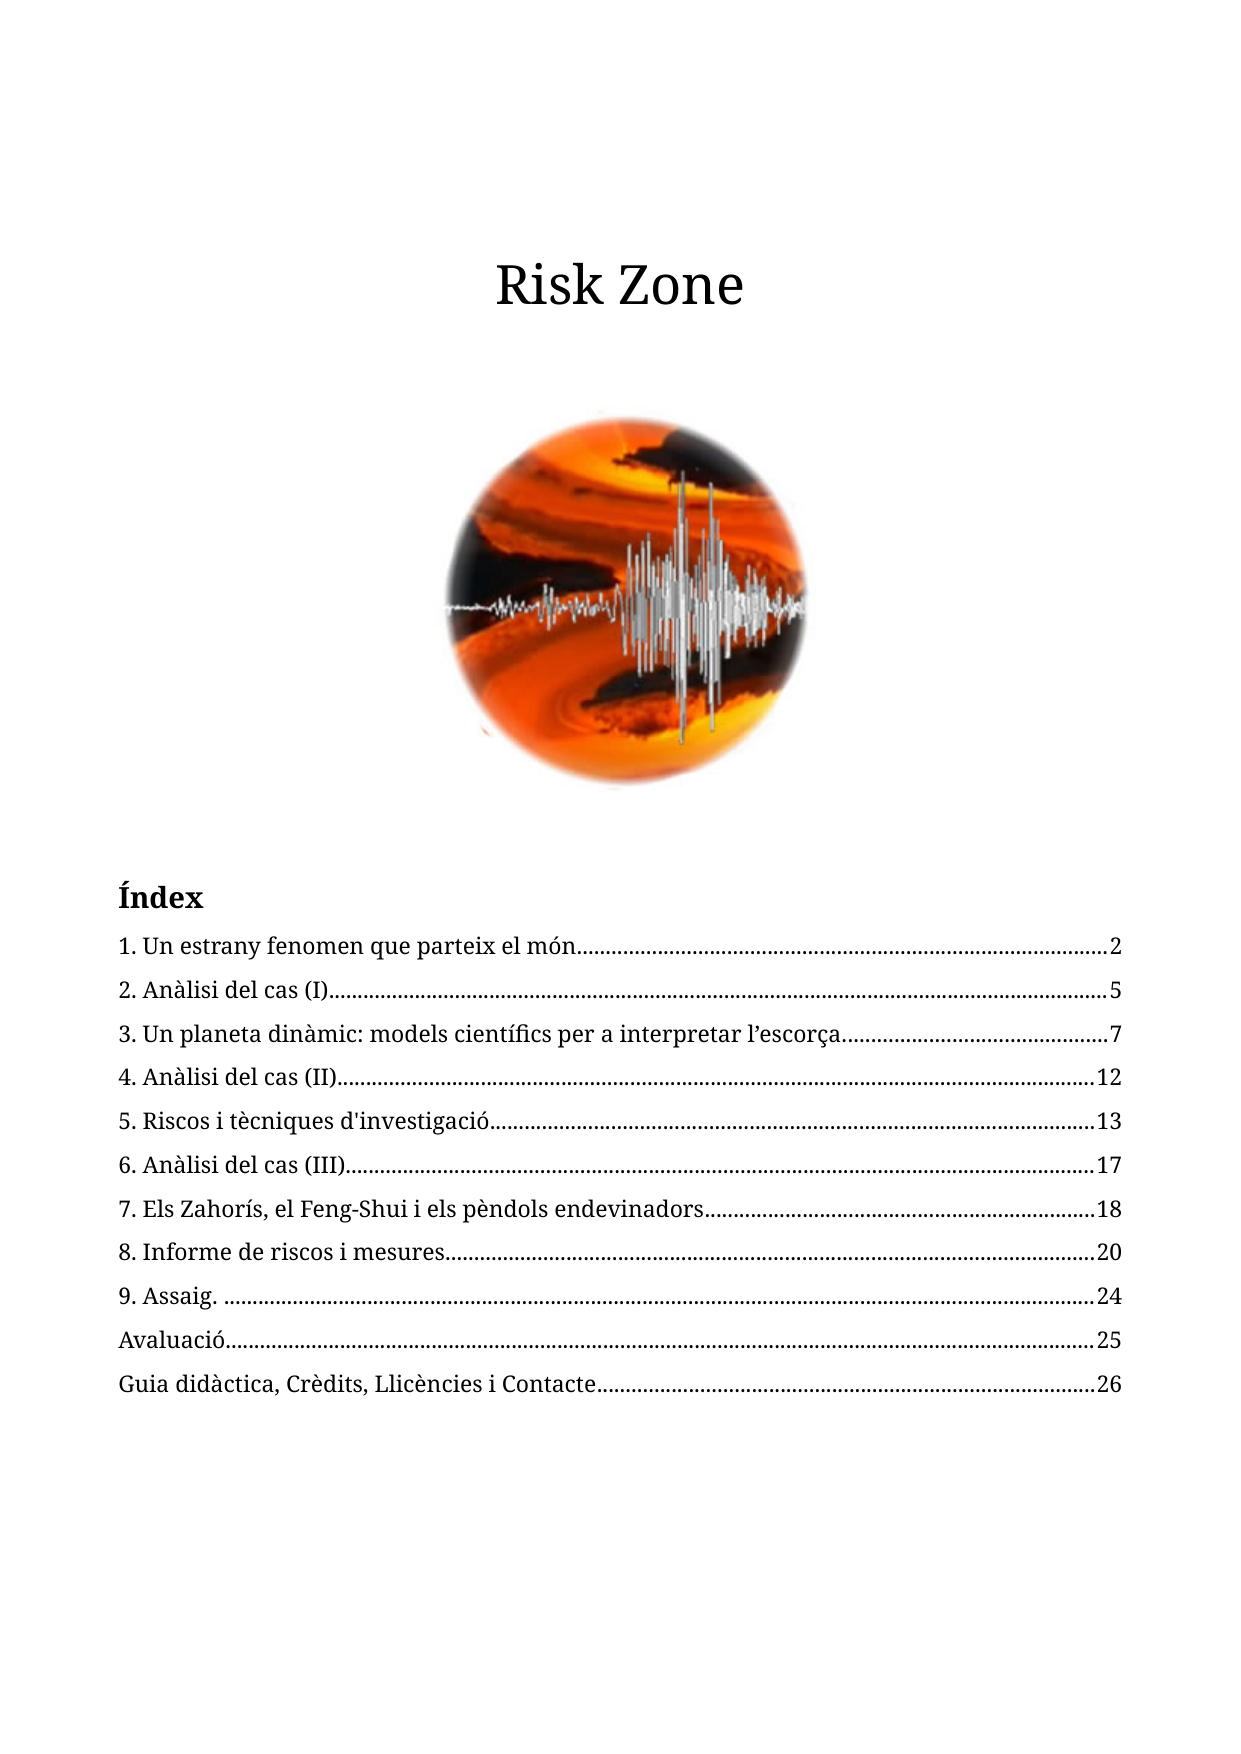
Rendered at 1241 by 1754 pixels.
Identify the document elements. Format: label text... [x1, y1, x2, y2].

text 8. Informe de riscos i mesures 20 [118, 1236, 1122, 1267]
subtitle Índex [118, 878, 1122, 917]
text 9. Assaig. 24 [118, 1280, 1122, 1311]
text 7. Els Zahorís, el Feng-Shui i els pèndols endevinadors 18 [118, 1192, 1122, 1224]
picture [417, 405, 823, 793]
text Risk Zone [118, 246, 1122, 320]
text 3. Un planeta dinàmic: models científics per a interpretar l’escorça. 7 [118, 1017, 1122, 1049]
text 5. Riscos i tècniques d'investigació 13 [118, 1105, 1122, 1136]
text Avaluació 25 [118, 1324, 1122, 1355]
text 6. Anàlisi del cas (III) 17 [118, 1149, 1122, 1180]
text 2. Anàlisi del cas (I) 5 [118, 974, 1122, 1005]
text Guia didàctica, Crèdits, Llicències i Contacte 26 [118, 1367, 1122, 1399]
text 4. Anàlisi del cas (II) 12 [118, 1061, 1122, 1092]
text 1. Un estrany fenomen que parteix el món 2 [118, 930, 1122, 961]
